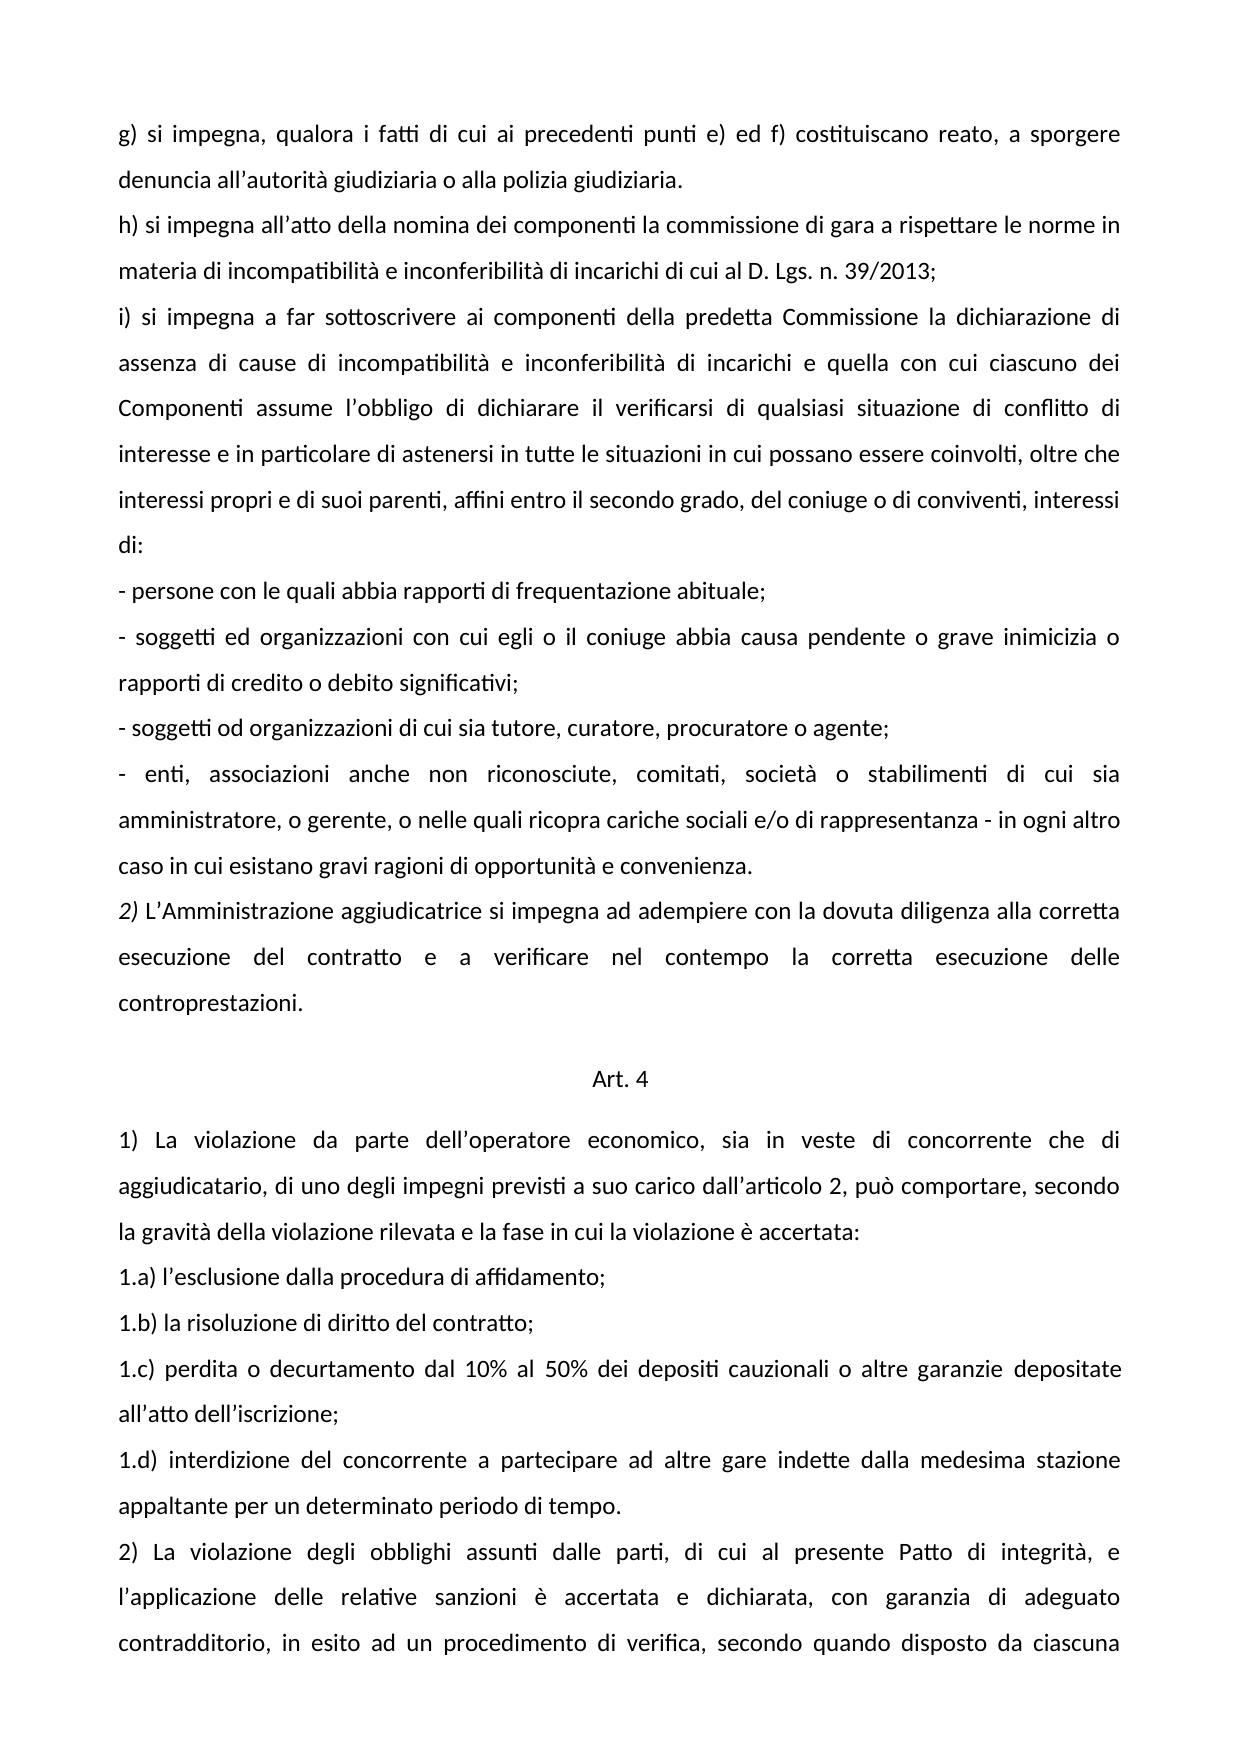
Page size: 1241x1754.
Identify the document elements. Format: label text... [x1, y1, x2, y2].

text 1.d) interdizione del concorrente a partecipare ad altre gare indette dalla medesima stazione appaltante per un determinato periodo di tempo. [118, 1444, 1122, 1521]
text 2) L’Amministrazione aggiudicatrice si impegna ad adempiere con la dovuta diligenza alla corretta esecuzione del contratto e a verificare nel contempo la corretta esecuzione delle controprestazioni. [118, 896, 1122, 1017]
text - enti, associazioni anche non riconosciute, comitati, società o stabilimenti di cui sia amministratore, o gerente, o nelle quali ricopra cariche sociali e/o di rappresentanza - in ogni altro caso in cui esistano gravi ragioni di opportunità e convenienza. [118, 758, 1122, 880]
text 2) La violazione degli obblighi assunti dalle parti, di cui al presente Patto di integrità, e l’applicazione delle relative sanzioni è accertata e dichiarata, con garanzia di adeguato contradditorio, in esito ad un procedimento di verifica, secondo quando disposto da ciascuna [118, 1536, 1122, 1658]
text i) si impegna a far sottoscrivere ai componenti della predetta Commissione la dichiarazione di assenza di cause di incompatibilità e inconferibilità di incarichi e quella con cui ciascuno dei Componenti assume l’obbligo di dichiarare il verificarsi di qualsiasi situazione di conflitto di interesse e in particolare di astenersi in tutte le situazioni in cui possano essere coinvolti, oltre che interessi propri e di suoi parenti, affini entro il secondo grado, del coniuge o di conviventi, interessi di: [118, 301, 1122, 560]
text - soggetti od organizzazioni di cui sia tutore, curatore, procuratore o agente; [118, 713, 1122, 743]
text Art. 4 [118, 1063, 1122, 1094]
text g) si impegna, qualora i fatti di cui ai precedenti punti e) ed f) costituiscano reato, a sporgere denuncia all’autorità giudiziaria o alla polizia giudiziaria. [118, 118, 1122, 194]
text 1.b) la risoluzione di diritto del contratto; [118, 1307, 1122, 1338]
text 1.c) perdita o decurtamento dal 10% al 50% dei depositi cauzionali o altre garanzie depositate all’atto dell’iscrizione; [118, 1353, 1122, 1429]
text h) si impegna all’atto della nomina dei componenti la commissione di gara a rispettare le norme in materia di incompatibilità e inconferibilità di incarichi di cui al D. Lgs. n. 39/2013; [118, 209, 1122, 286]
text - persone con le quali abbia rapporti di frequentazione abituale; [118, 575, 1122, 606]
text 1) La violazione da parte dell’operatore economico, sia in veste di concorrente che di aggiudicatario, di uno degli impegni previsti a suo carico dall’articolo 2, può comportare, secondo la gravità della violazione rilevata e la fase in cui la violazione è accertata: [118, 1124, 1122, 1246]
text 1.a) l’esclusione dalla procedura di affidamento; [118, 1261, 1122, 1292]
text - soggetti ed organizzazioni con cui egli o il coniuge abbia causa pendente o grave inimicizia o rapporti di credito o debito significativi; [118, 621, 1122, 697]
